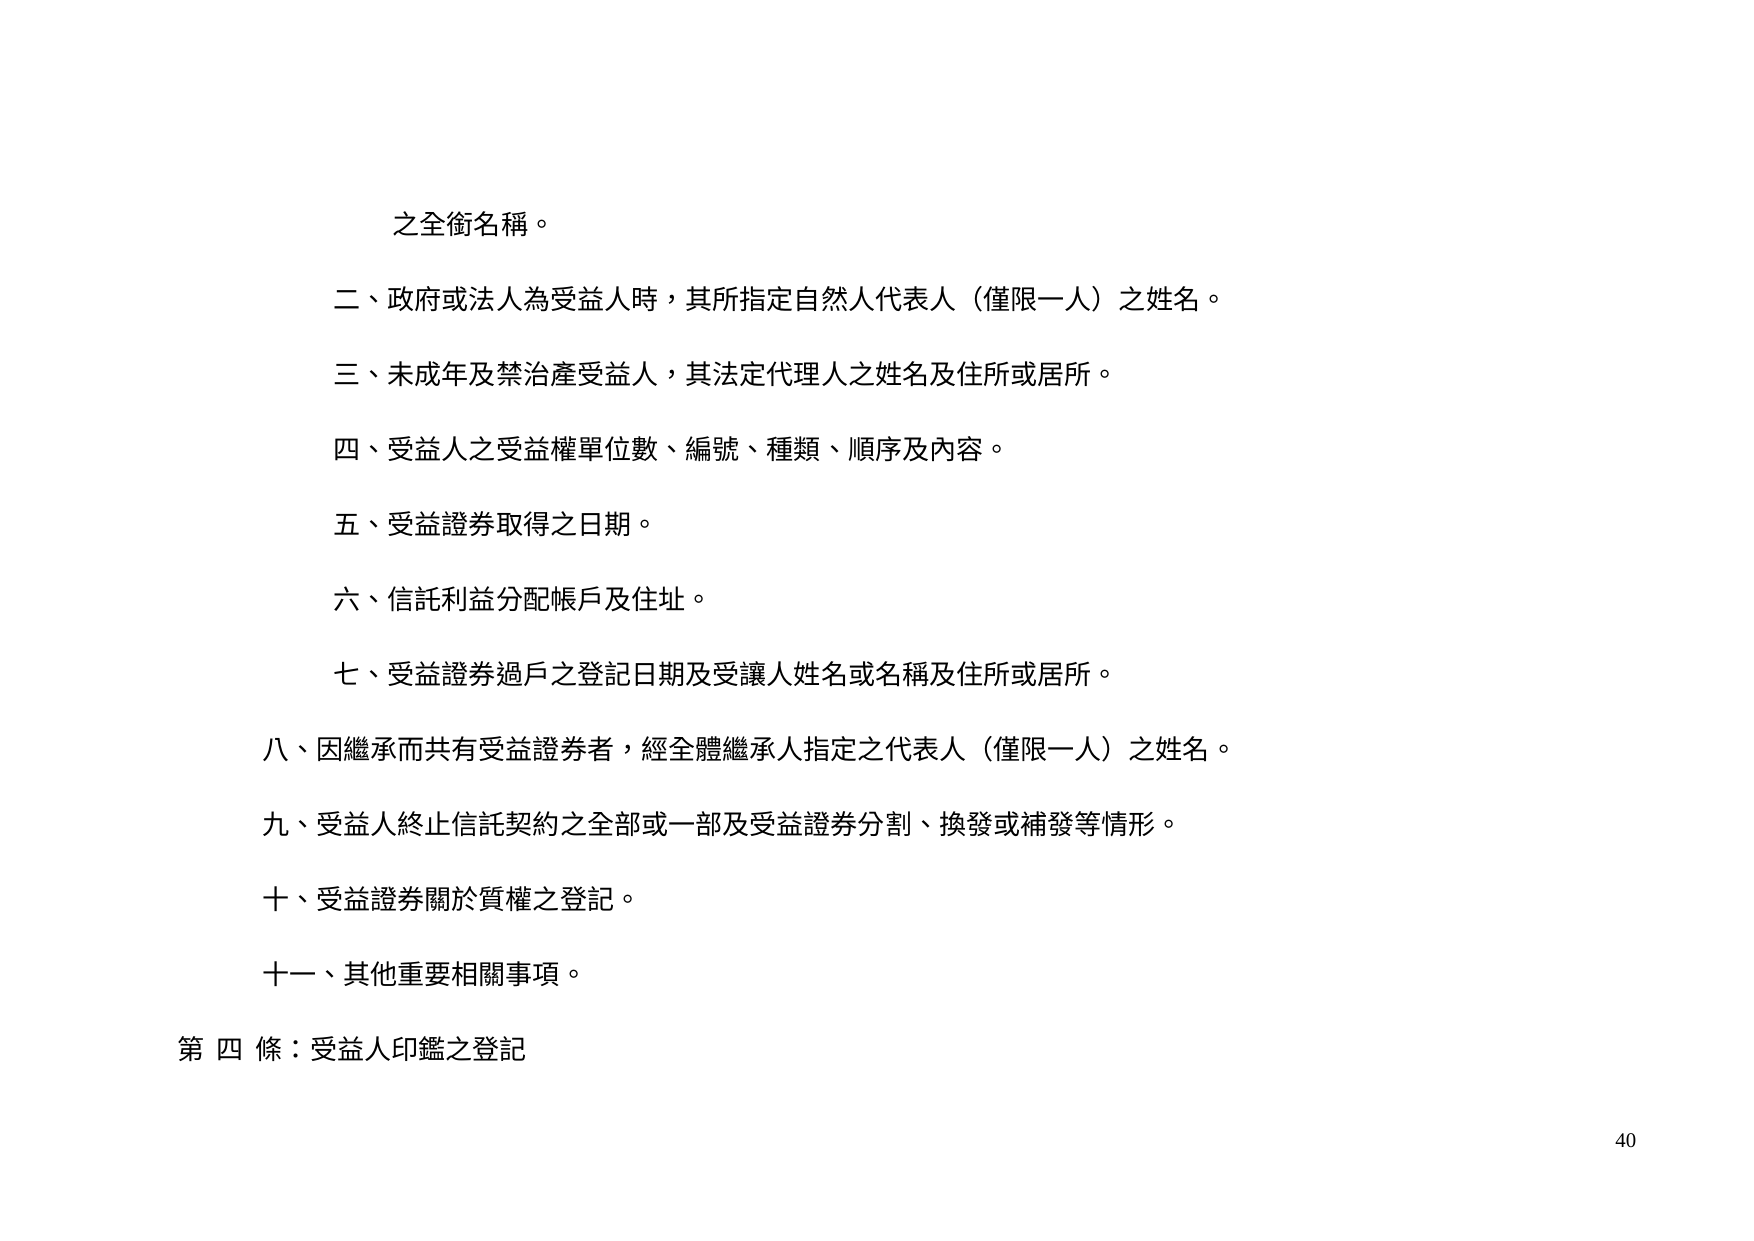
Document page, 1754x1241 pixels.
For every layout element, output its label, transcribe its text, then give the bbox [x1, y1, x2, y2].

text 四、受益人之受益權單位數、編號、種類、順序及內容。 [177, 410, 1636, 485]
text 六、信託利益分配帳戶及住址。 [210, 560, 1636, 635]
text 八、因繼承而共有受益證券者，經全體繼承人指定之代表人（僅限一人）之姓名。 [177, 710, 1636, 785]
text 第 四 條：受益人印鑑之登記 [177, 1010, 1636, 1085]
text 二、政府或法人為受益人時，其所指定自然人代表人（僅限一人）之姓名。 [177, 260, 1636, 335]
text 三、未成年及禁治產受益人，其法定代理人之姓名及住所或居所。 [177, 335, 1636, 410]
text 九、受益人終止信託契約之全部或一部及受益證券分割、換發或補發等情形。 [177, 785, 1636, 860]
text 五、受益證券取得之日期。 [177, 485, 1636, 560]
text 十一、其他重要相關事項。 [177, 935, 1636, 1010]
text 十、受益證券關於質權之登記。 [177, 860, 1636, 935]
text 之全銜名稱。 [338, 185, 1636, 260]
text 七、受益證券過戶之登記日期及受讓人姓名或名稱及住所或居所。 [177, 635, 1636, 710]
